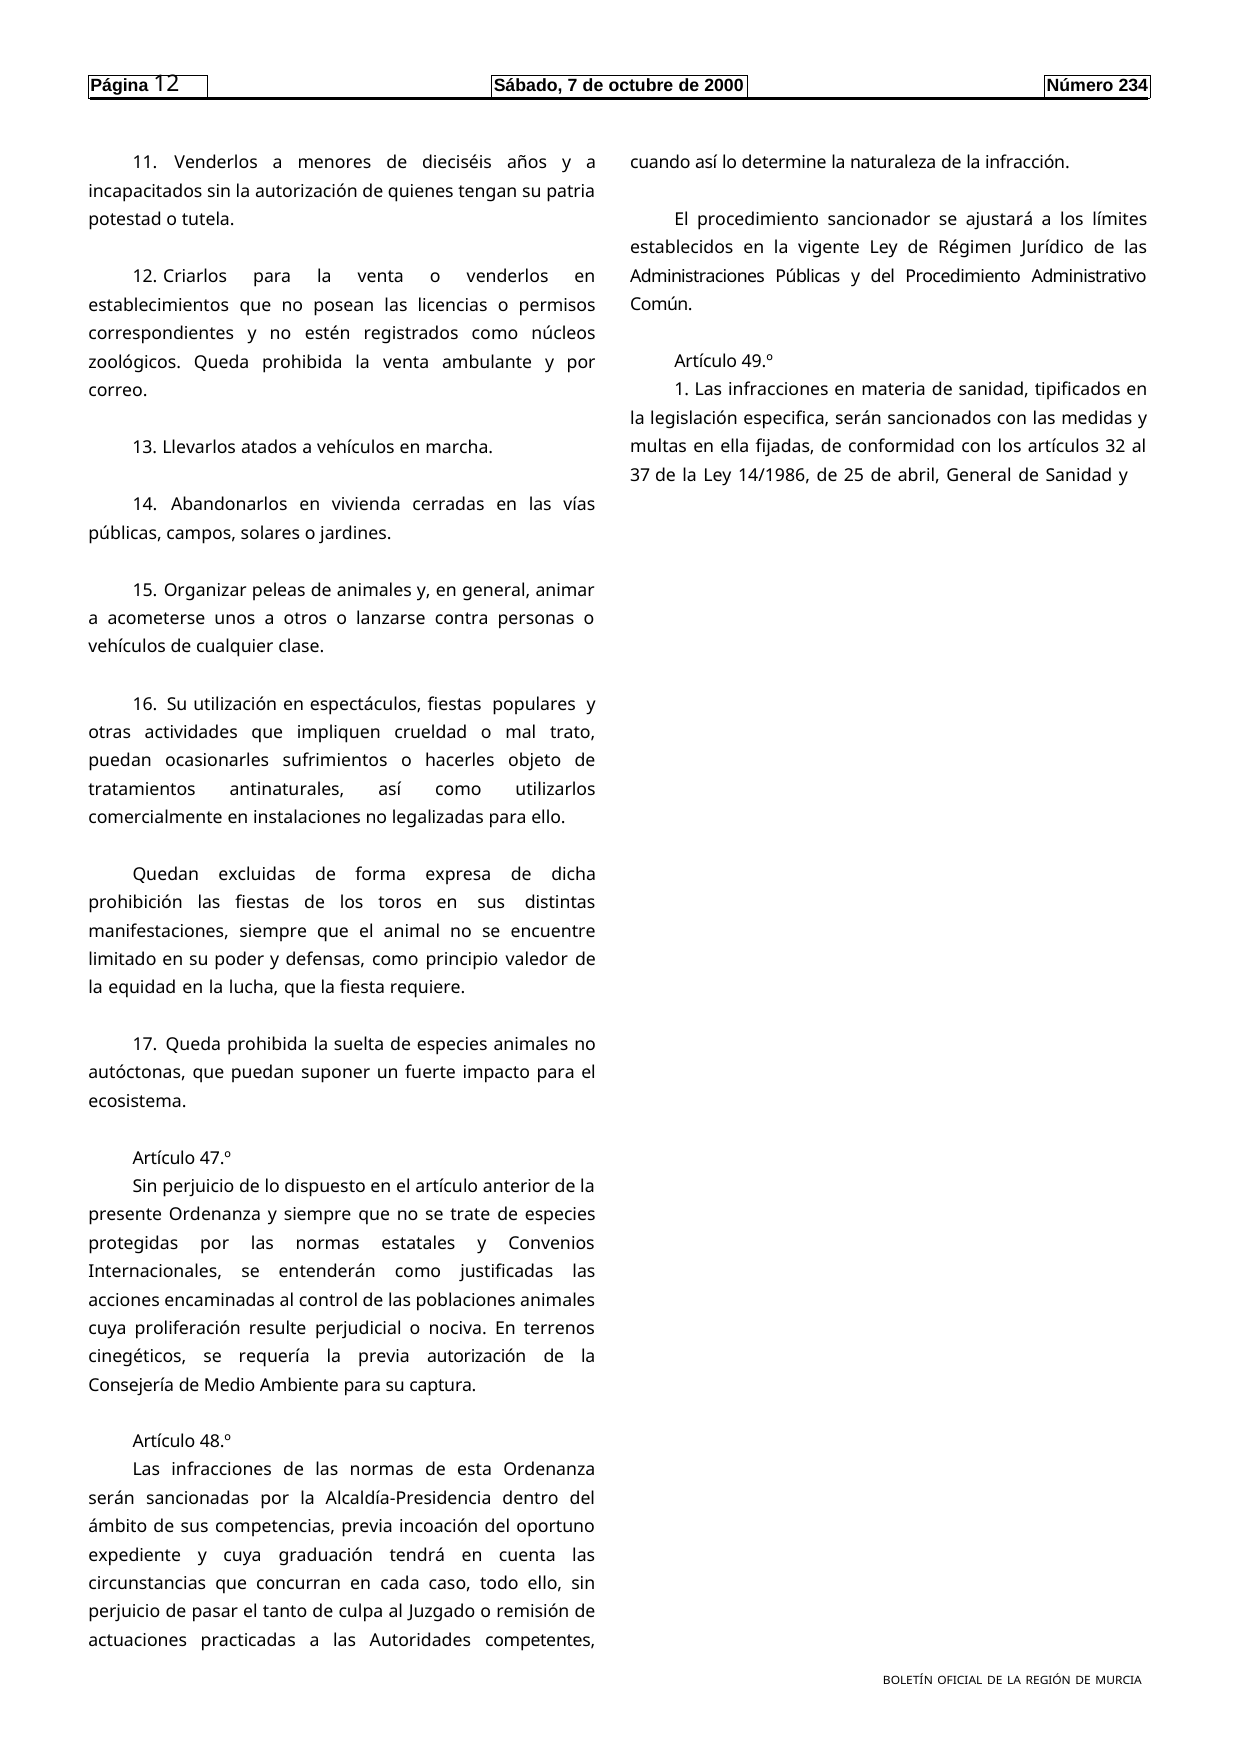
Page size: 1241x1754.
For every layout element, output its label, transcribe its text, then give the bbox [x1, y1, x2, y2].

list Organizar peleas de animales y, en general, animar a acometerse unos a otros o lanzarse contra personas o vehículos de cualquier clase. [88, 577, 595, 658]
list Abandonarlos en vivienda cerradas en las vías públicas, campos, solares o jardines. [88, 492, 595, 544]
list Venderlos a menores de dieciséis años y a incapacitados sin la autorización de quienes tengan su patria potestad o tutela. [88, 150, 596, 231]
text Las infracciones de las normas de esta Ordenanza serán sancionadas por la Alcaldía-Presidencia dentro del ámbito de sus competencias, previa incoación del oportuno expediente y cuya graduación tendrá en cuenta las circunstancias que concurran en cada caso, todo ello, sin perjuicio de pasar el tanto de culpa al Juzgado o remisión de actuaciones practicadas a las Autoridades competentes, [88, 1457, 595, 1652]
text Artículo 47.º [132, 1145, 609, 1169]
text Artículo 49.º [674, 349, 1161, 373]
list Su utilización en espectáculos, fiestas populares y otras actividades que impliquen crueldad o mal trato, puedan ocasionarles sufrimientos o hacerles objeto de tratamientos antinaturales, así como utilizarlos comercialmente en instalaciones no legalizadas para ello. [88, 691, 596, 829]
list Las infracciones en materia de sanidad, tipificados en la legislación especifica, serán sancionados con las medidas y multas en ella fijadas, de conformidad con los artículos 32 al 37 de la Ley 14/1986, de 25 de abril, General de Sanidad y [630, 377, 1147, 486]
list Criarlos para la venta o venderlos en establecimientos que no posean las licencias o permisos correspondientes y no estén registrados como núcleos zoológicos. Queda prohibida la venta ambulante y por correo. [88, 264, 596, 402]
text cuando así lo determine la naturaleza de la infracción. [630, 150, 1147, 174]
text Quedan excluidas de forma expresa de dicha prohibición las fiestas de los toros en sus distintas manifestaciones, siempre que el animal no se encuentre limitado en su poder y defensas, como principio valedor de la equidad en la lucha, que la fiesta requiere. [88, 861, 596, 999]
list Llevarlos atados a vehículos en marcha. [132, 434, 609, 459]
list Queda prohibida la suelta de especies animales no autóctonas, que puedan suponer un fuerte impacto para el ecosistema. [88, 1032, 596, 1113]
text El procedimiento sancionador se ajustará a los límites establecidos en la vigente Ley de Régimen Jurídico de las Administraciones Públicas y del Procedimiento Administrativo Común. [630, 206, 1147, 316]
text Artículo 48.º [132, 1429, 609, 1453]
text Sin perjuicio de lo dispuesto en el artículo anterior de la presente Ordenanza y siempre que no se trate de especies protegidas por las normas estatales y Convenios Internacionales, se entenderán como justificadas las acciones encaminadas al control de las poblaciones animales cuya proliferación resulte perjudicial o nociva. En terrenos cinegéticos, se requería la previa autorización de la Consejería de Medio Ambiente para su captura. [88, 1173, 595, 1397]
